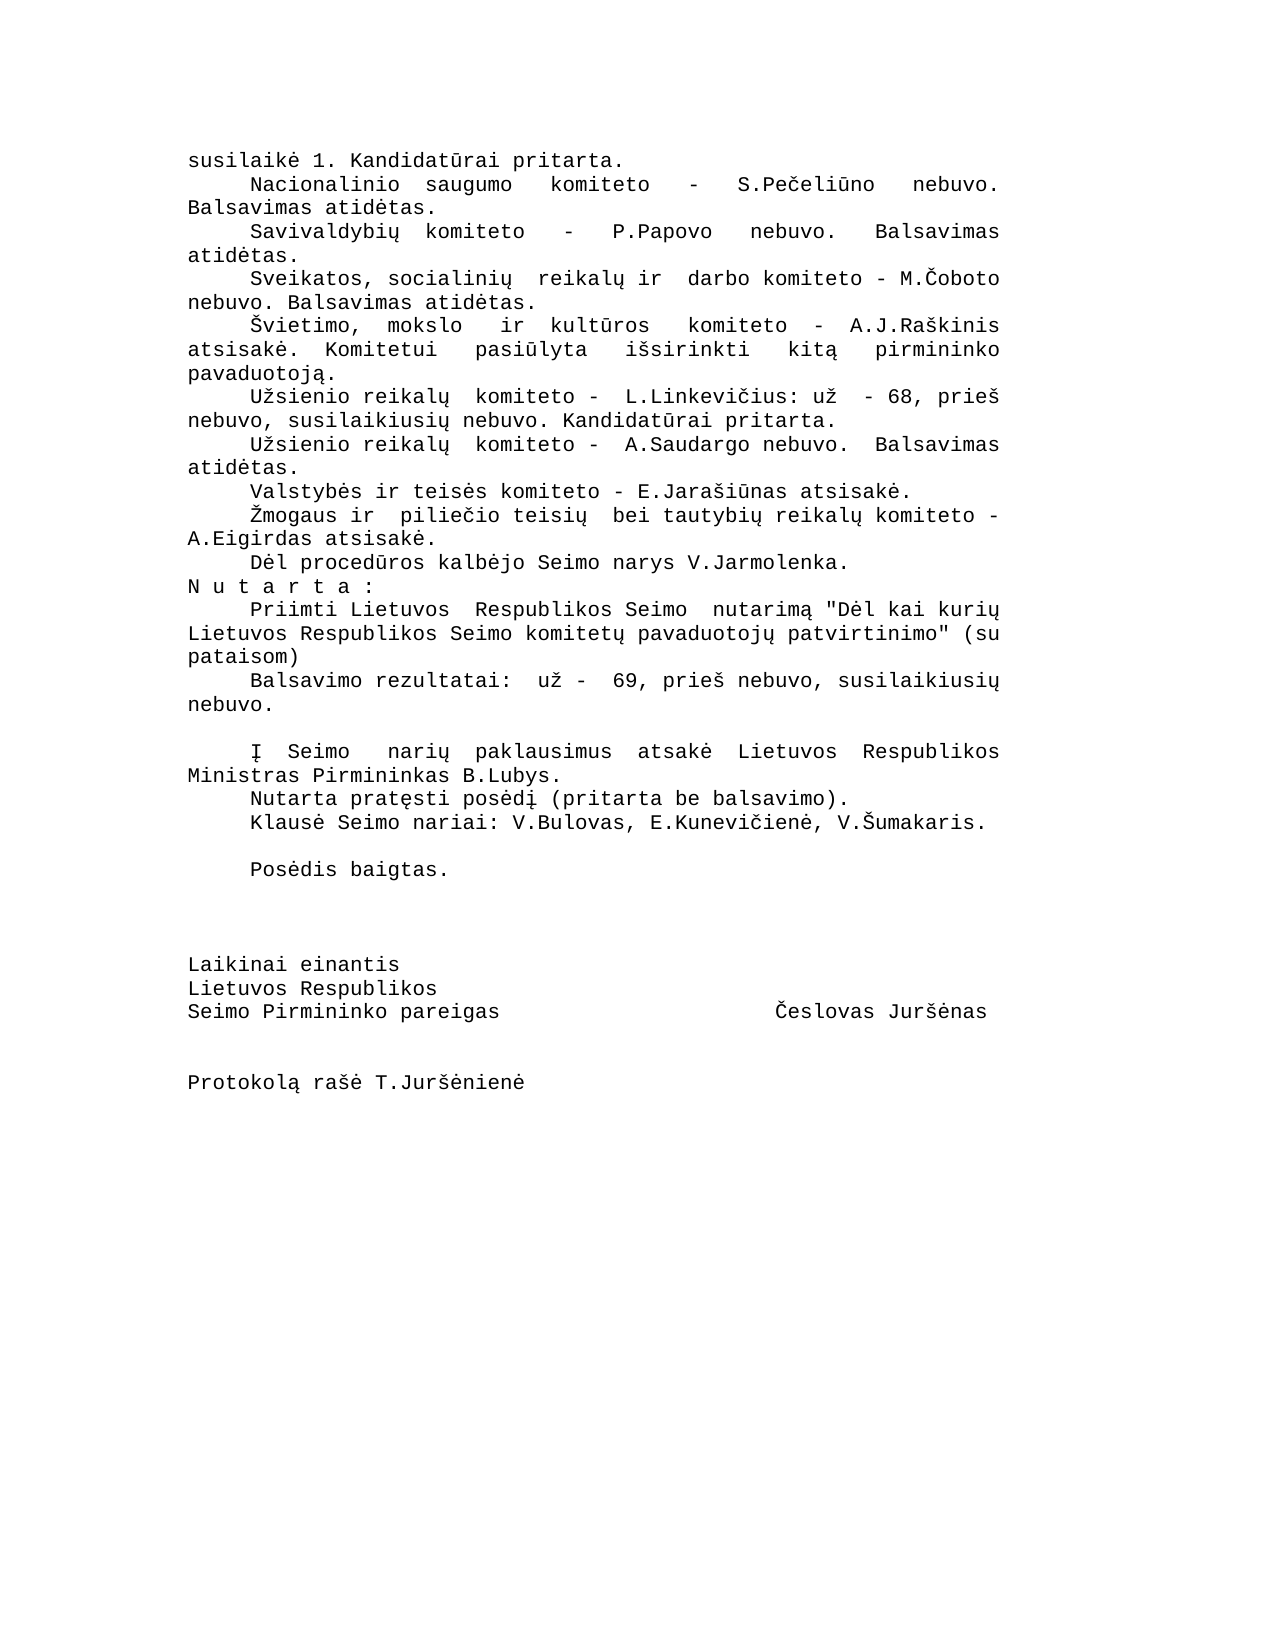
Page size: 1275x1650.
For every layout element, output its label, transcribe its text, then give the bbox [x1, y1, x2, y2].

text Balsavimo rezultatai: už - 69, prieš nebuvo, susilaikiusių [187, 670, 1087, 694]
text Protokolą rašė T.Juršėnienė [187, 1072, 1087, 1096]
text Užsienio reikalų komiteto - L.Linkevičius: už - 68, prieš [187, 386, 1087, 410]
text atidėtas. [187, 457, 1087, 481]
text Sveikatos, socialinių reikalų ir darbo komiteto - M.Čoboto [187, 268, 1087, 292]
text Klausė Seimo nariai: V.Bulovas, E.Kunevičienė, V.Šumakaris. [187, 812, 1087, 836]
text Į Seimo narių paklausimus atsakė Lietuvos Respublikos [187, 741, 1087, 765]
text Žmogaus ir piliečio teisių bei tautybių reikalų komiteto - [187, 505, 1087, 528]
text Nutarta pratęsti posėdį (pritarta be balsavimo). [187, 788, 1087, 812]
text Lietuvos Respublikos [187, 978, 1087, 1001]
text pavaduotoją. [187, 363, 1087, 386]
text A.Eigirdas atsisakė. [187, 528, 1087, 552]
text Laikinai einantis [187, 954, 1087, 978]
text nebuvo. Balsavimas atidėtas. [187, 292, 1087, 316]
text N u t a r t a : [187, 576, 1087, 599]
text Švietimo, mokslo ir kultūros komiteto - A.J.Raškinis [187, 316, 1087, 339]
text Seimo Pirmininko pareigas Česlovas Juršėnas [187, 1001, 1087, 1025]
text susilaikė 1. Kandidatūrai pritarta. [187, 150, 1087, 174]
text nebuvo, susilaikiusių nebuvo. Kandidatūrai pritarta. [187, 410, 1087, 434]
text nebuvo. [187, 694, 1087, 717]
text Dėl procedūros kalbėjo Seimo narys V.Jarmolenka. [187, 552, 1087, 576]
text Posėdis baigtas. [187, 859, 1087, 883]
text Lietuvos Respublikos Seimo komitetų pavaduotojų patvirtinimo" (su [187, 623, 1087, 647]
text Ministras Pirmininkas B.Lubys. [187, 765, 1087, 788]
text Valstybės ir teisės komiteto - E.Jarašiūnas atsisakė. [187, 481, 1087, 505]
text pataisom) [187, 647, 1087, 670]
text Nacionalinio saugumo komiteto - S.Pečeliūno nebuvo. [187, 174, 1087, 197]
text atsisakė. Komitetui pasiūlyta išsirinkti kitą pirmininko [187, 339, 1087, 363]
text Užsienio reikalų komiteto - A.Saudargo nebuvo. Balsavimas [187, 434, 1087, 457]
text Balsavimas atidėtas. [187, 197, 1087, 221]
text Savivaldybių komiteto - P.Papovo nebuvo. Balsavimas [187, 221, 1087, 244]
text Priimti Lietuvos Respublikos Seimo nutarimą "Dėl kai kurių [187, 599, 1087, 623]
text atidėtas. [187, 244, 1087, 268]
